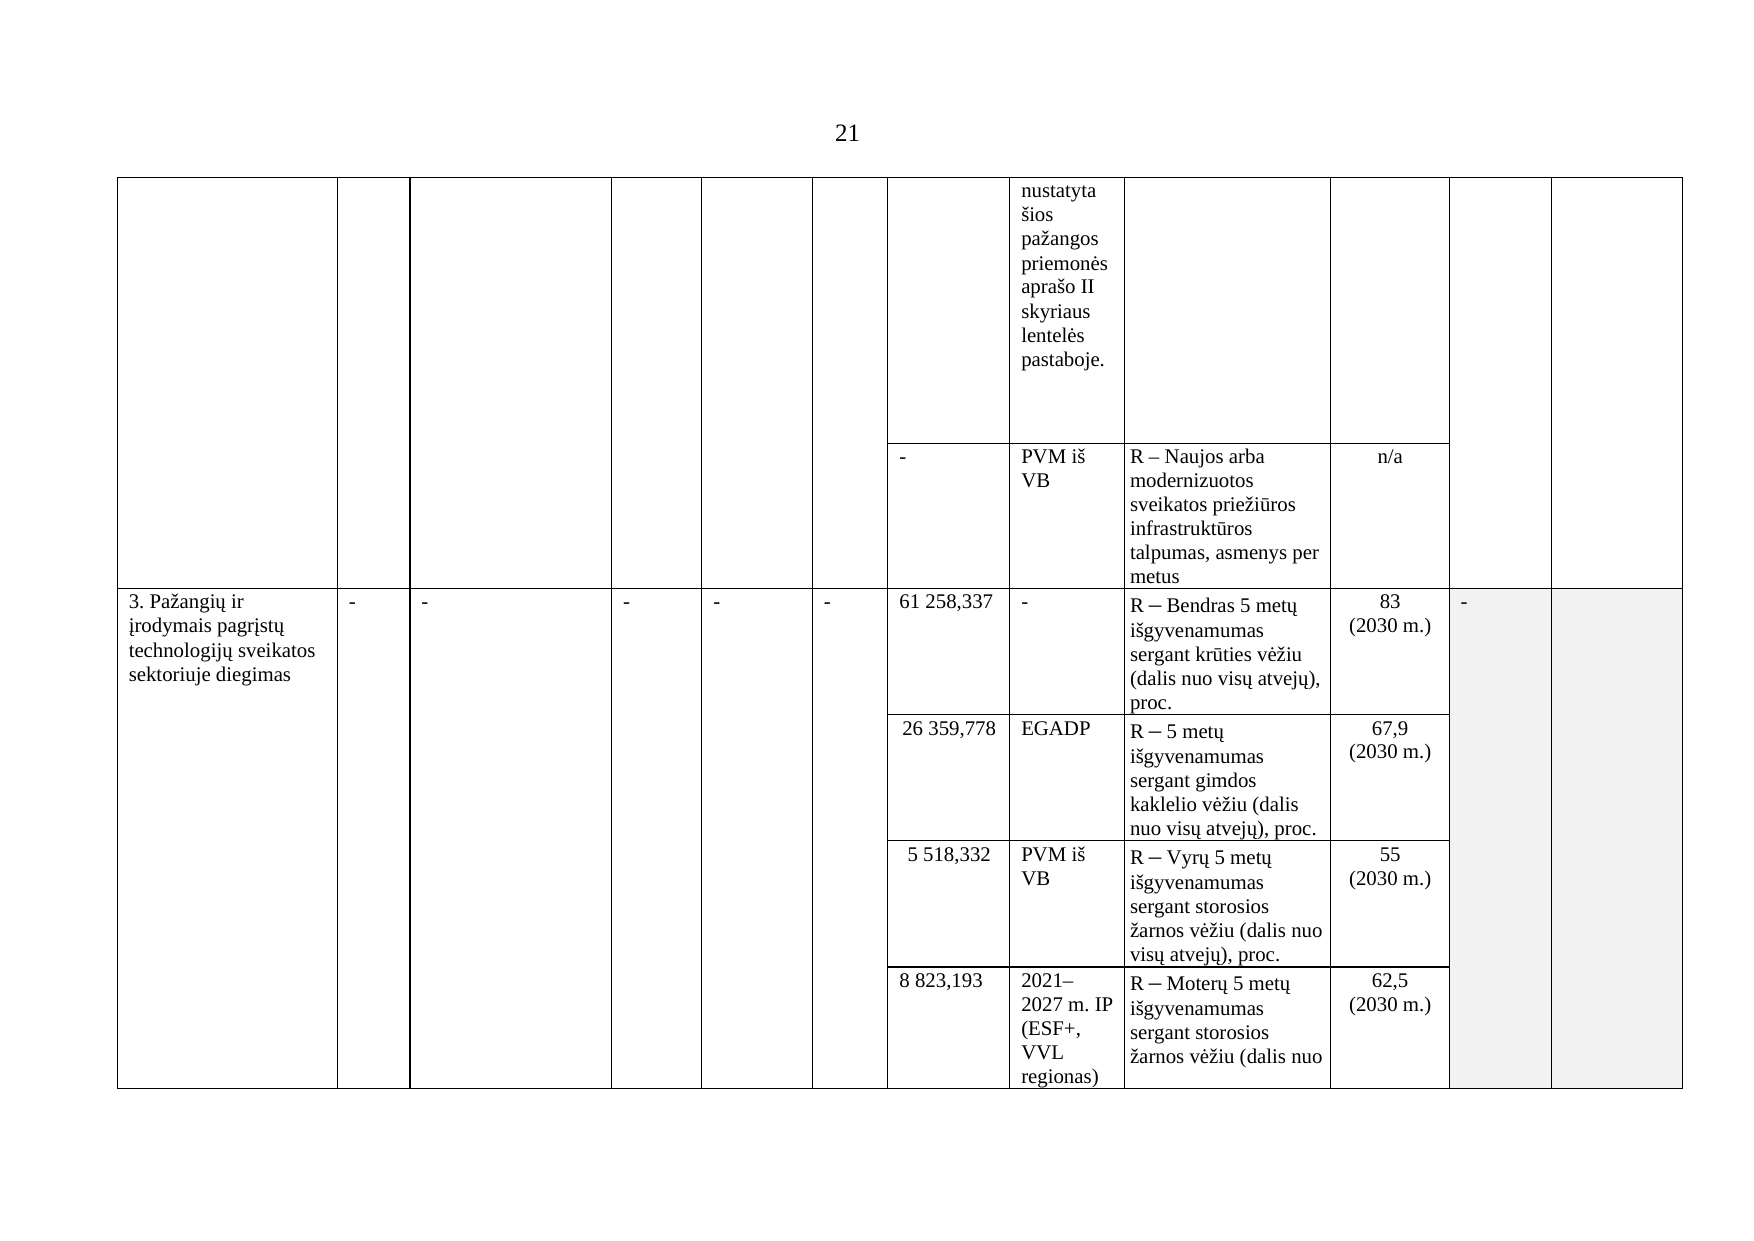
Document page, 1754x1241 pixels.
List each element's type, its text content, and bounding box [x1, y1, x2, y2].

table_cell - [411, 589, 611, 1088]
table_cell - [338, 589, 409, 1088]
table_cell 5 518,332 [888, 841, 1009, 966]
table_cell R – Vyrų 5 metų išgyvenamumas sergant storosios žarnos vėžiu (dalis nuo visų atvejų), proc. [1125, 841, 1330, 966]
table_cell [1331, 178, 1449, 443]
table_cell - [813, 589, 887, 1088]
table_cell 67,9 (2030 m.) [1331, 715, 1449, 840]
table_cell [813, 178, 887, 588]
table_cell - [1450, 589, 1551, 1088]
table_cell R – 5 metų išgyvenamumas sergant gimdos kaklelio vėžiu (dalis nuo visų atvejų), proc. [1125, 715, 1330, 840]
table_cell R – Bendras 5 metų išgyvenamumas sergant krūties vėžiu (dalis nuo visų atvejų), proc. [1125, 589, 1330, 714]
table_cell [411, 178, 611, 588]
table_cell [1450, 178, 1551, 588]
table_cell R – Naujos arba modernizuotos sveikatos priežiūros infrastruktūros talpumas, asmenys per metus [1125, 444, 1330, 588]
table_cell - [612, 589, 701, 1088]
table_cell EGADP [1010, 715, 1124, 840]
table_cell [702, 178, 812, 588]
table_cell 62,5 (2030 m.) [1331, 968, 1449, 1088]
table_cell [1125, 178, 1330, 443]
table_cell 61 258,337 [888, 589, 1009, 714]
table_cell [118, 178, 337, 588]
table_cell 2021–2027 m. IP (ESF+, VVL regionas) [1010, 968, 1124, 1088]
table_cell 3. Pažangių ir įrodymais pagrįstų technologijų sveikatos sektoriuje diegimas [118, 589, 337, 1088]
table_cell - [888, 444, 1009, 588]
table_cell [612, 178, 701, 588]
table_cell PVM iš VB [1010, 841, 1124, 966]
table_cell - [1010, 589, 1124, 714]
table_cell 55 (2030 m.) [1331, 841, 1449, 966]
table_cell [1552, 178, 1682, 588]
table_cell 26 359,778 [888, 715, 1009, 840]
table_cell R – Moterų 5 metų išgyvenamumas sergant storosios žarnos vėžiu (dalis nuo [1125, 968, 1330, 1088]
table_cell n/a [1331, 444, 1449, 588]
table_cell 8 823,193 [888, 968, 1009, 1088]
table_cell 83 (2030 m.) [1331, 589, 1449, 714]
table_cell [888, 178, 1009, 443]
table_cell PVM iš VB [1010, 444, 1124, 588]
table_cell nustatyta šios pažangos priemonės aprašo II skyriaus lentelės pastaboje. [1010, 178, 1124, 443]
table_cell [338, 178, 409, 588]
table_cell [1552, 589, 1682, 1088]
table_cell - [702, 589, 812, 1088]
